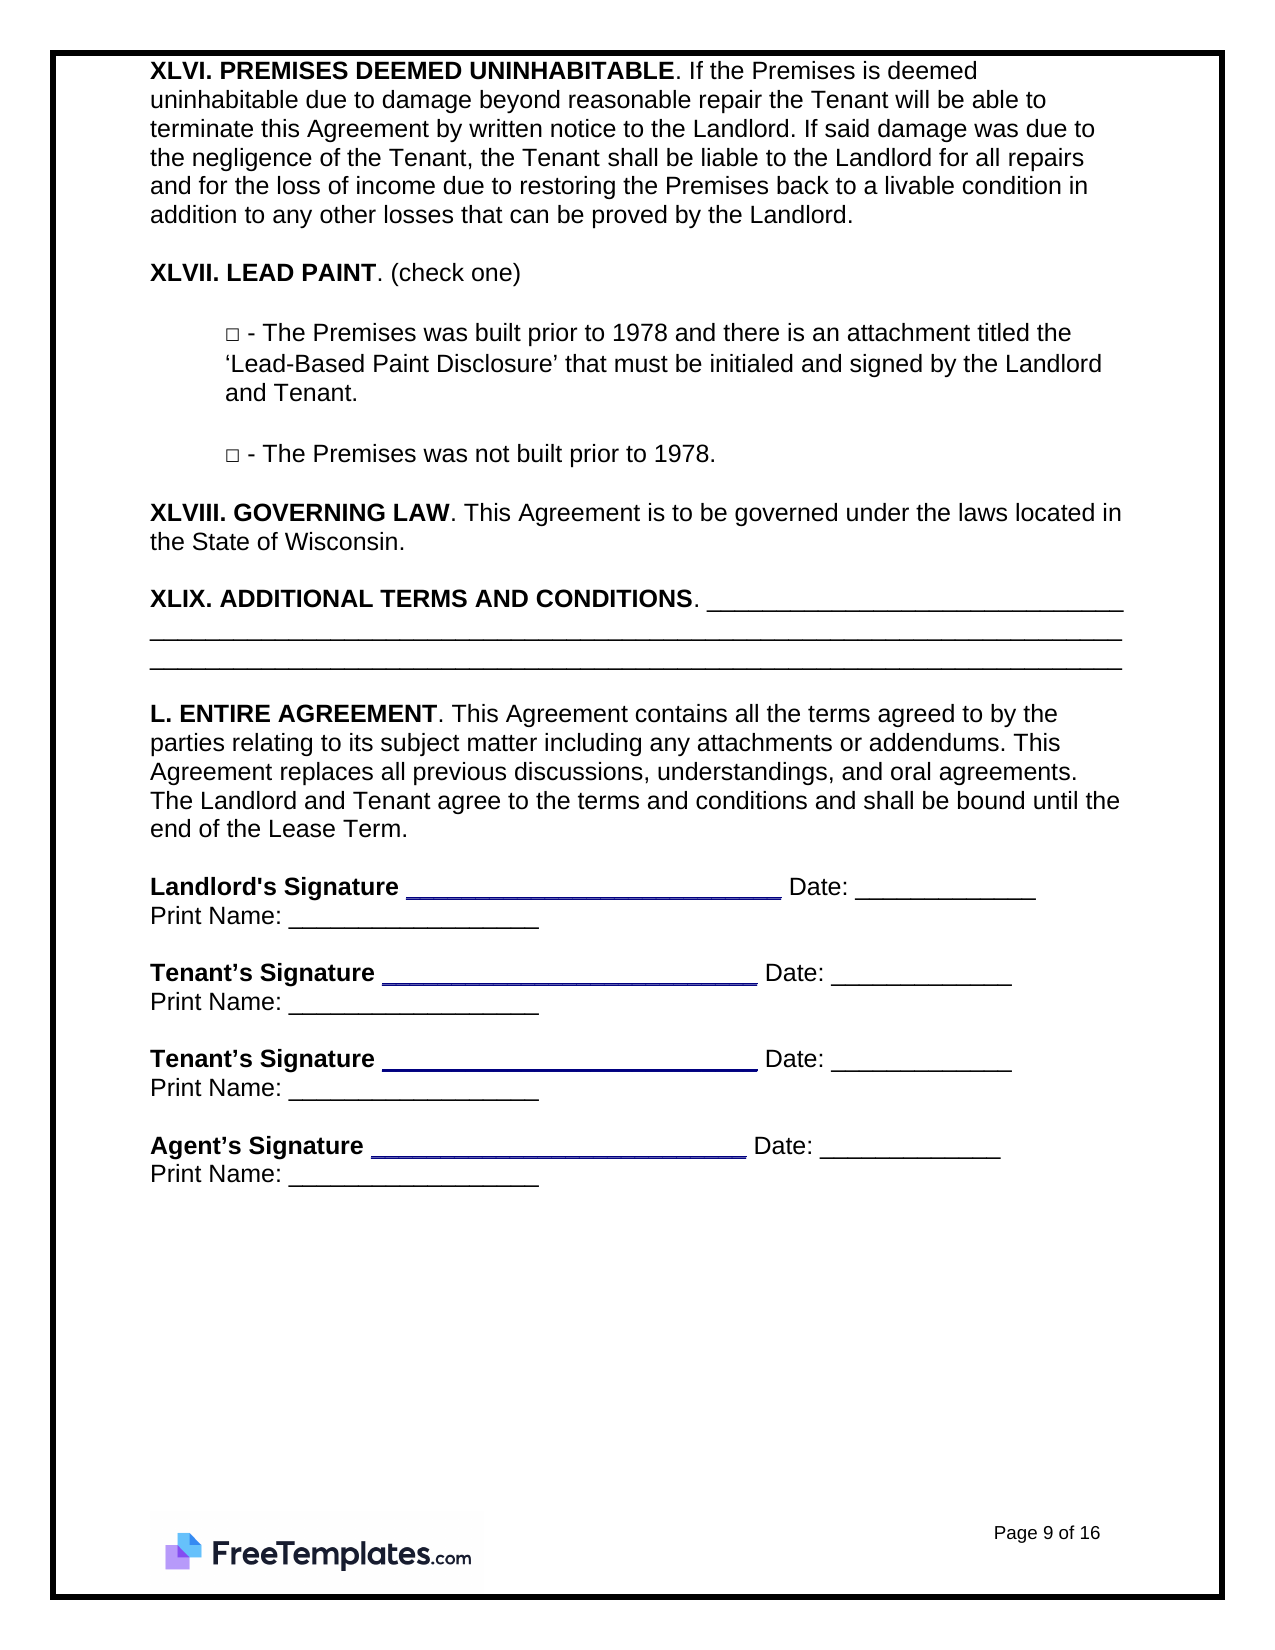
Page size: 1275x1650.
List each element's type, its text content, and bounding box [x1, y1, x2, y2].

text XLVII. LEAD PAINT. (check one) [150, 257, 1125, 286]
text XLVIII. GOVERNING LAW. This Agreement is to be governed under the laws located in the State of Wisconsin. [150, 498, 1125, 556]
text ______________________________________________________________________ [150, 642, 1125, 671]
text Print Name: __________________ [150, 987, 1125, 1016]
text XLIX. ADDITIONAL TERMS AND CONDITIONS. ______________________________ [150, 584, 1125, 613]
text ☐ - The Premises was not built prior to 1978. [225, 435, 1125, 469]
text Tenant’s Signature ___________________________ Date: _____________ [150, 958, 1125, 987]
text Landlord's Signature ___________________________ Date: _____________ [150, 872, 1125, 901]
text ______________________________________________________________________ [150, 613, 1125, 642]
text XLVI. PREMISES DEEMED UNINHABITABLE. If the Premises is deemed uninhabitable due to damage beyond reasonable repair the Tenant will be able to terminate this Agreement by written notice to the Landlord. If said damage was due to the negligence of the Tenant, the Tenant shall be liable to the Landlord for all repairs and for the loss of income due to restoring the Premises back to a livable condition in addition to any other losses that can be proved by the Landlord. [150, 56, 1125, 229]
text Print Name: __________________ [150, 901, 1125, 929]
text L. ENTIRE AGREEMENT. This Agreement contains all the terms agreed to by the parties relating to its subject matter including any attachments or addendums. This Agreement replaces all previous discussions, understandings, and oral agreements. The Landlord and Tenant agree to the terms and conditions and shall be bound until the end of the Lease Term. [150, 699, 1125, 843]
text Agent’s Signature ___________________________ Date: _____________ [150, 1131, 1125, 1159]
text Print Name: __________________ [150, 1073, 1125, 1102]
text Tenant’s Signature ___________________________ Date: _____________ [150, 1044, 1125, 1073]
text Print Name: __________________ [150, 1159, 1125, 1188]
text ☐ - The Premises was built prior to 1978 and there is an attachment titled the ‘Lead-Based Paint Disclosure’ that must be initialed and signed by the Landlord and Tenant. [225, 315, 1125, 407]
